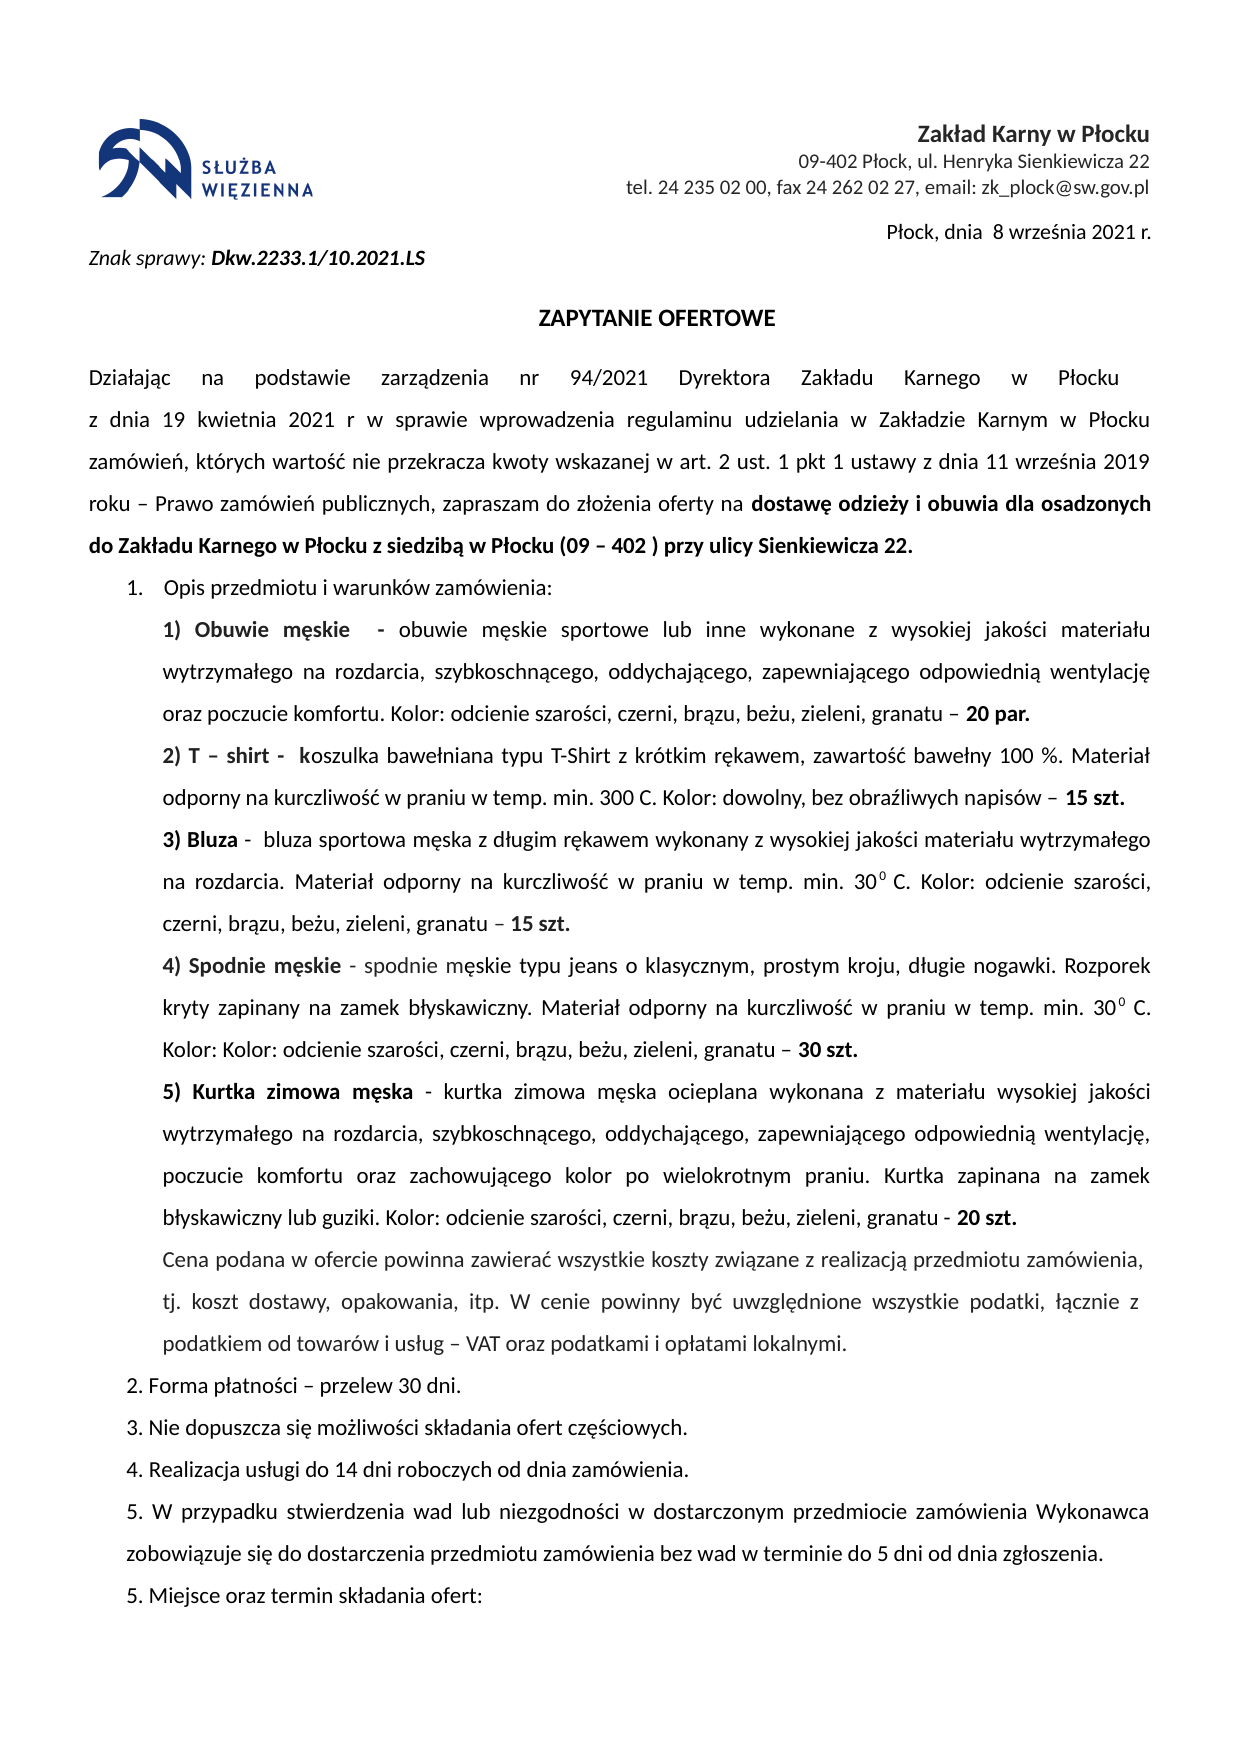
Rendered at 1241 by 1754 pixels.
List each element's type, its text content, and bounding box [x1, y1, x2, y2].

text 4) Spodnie męskie - spodnie męskie typu jeans o klasycznym, prostym kroju, długie nogawki. Rozporek kryty zapinany na zamek błyskawiczny. Materiał odporny na kurczliwość w praniu w temp. min. 300 C. Kolor: Kolor: odcienie szarości, czerni, brązu, beżu, zieleni, granatu – 30 szt. [162, 951, 1152, 1063]
table_header Zakład Karny w Płocku 09-402 Płock, ul. Henryka Sienkiewicza 22 tel. 24 235 02 00, fax 24 262 02 27, email: zk_plock@sw.gov.pl [318, 89, 1156, 218]
picture [98, 119, 313, 200]
list 5. Miejsce oraz termin składania ofert: [88, 1581, 1152, 1609]
list 5. W przypadku stwierdzenia wad lub niezgodności w dostarczonym przedmiocie zamówienia Wykonawca zobowiązuje się do dostarczenia przedmiotu zamówienia bez wad w terminie do 5 dni od dnia zgłoszenia. [88, 1497, 1152, 1567]
text ZAPYTANIE OFERTOWE [88, 302, 1152, 332]
text 5) Kurtka zimowa męska - kurtka zimowa męska ocieplana wykonana z materiału wysokiej jakości wytrzymałego na rozdarcia, szybkoschnącego, oddychającego, zapewniającego odpowiednią wentylację, poczucie komfortu oraz zachowującego kolor po wielokrotnym praniu. Kurtka zapinana na zamek błyskawiczny lub guziki. Kolor: odcienie szarości, czerni, brązu, beżu, zieleni, granatu - 20 szt. [162, 1077, 1152, 1231]
text Płock, dnia 8 września 2021 r. [88, 218, 1152, 244]
text Znak sprawy: Dkw.2233.1/10.2021.LS [88, 244, 1152, 271]
text Cena podana w ofercie powinna zawierać wszystkie koszty związane z realizacją przedmiotu zamówienia, tj. koszt dostawy, opakowania, itp. W cenie powinny być uwzględnione wszystkie podatki, łącznie z podatkiem od towarów i usług – VAT oraz podatkami i opłatami lokalnymi. [88, 1245, 1152, 1357]
table_header [93, 89, 318, 218]
text 1) Obuwie męskie - obuwie męskie sportowe lub inne wykonane z wysokiej jakości materiału wytrzymałego na rozdarcia, szybkoschnącego, oddychającego, zapewniającego odpowiednią wentylację oraz poczucie komfortu. Kolor: odcienie szarości, czerni, brązu, beżu, zieleni, granatu – 20 par. [162, 615, 1152, 727]
list 4. Realizacja usługi do 14 dni roboczych od dnia zamówienia. [88, 1455, 1152, 1483]
text Działając na podstawie zarządzenia nr 94/2021 Dyrektora Zakładu Karnego w Płocku z dnia 19 kwietnia 2021 r w sprawie wprowadzenia regulaminu udzielania w Zakładzie Karnym w Płocku zamówień, których wartość nie przekracza kwoty wskazanej w art. 2 ust. 1 pkt 1 ustawy z dnia 11 września 2019 roku – Prawo zamówień publicznych, zapraszam do złożenia oferty na dostawę odzieży i obuwia dla osadzonych do Zakładu Karnego w Płocku z siedzibą w Płocku (09 – 402 ) przy ulicy Sienkiewicza 22. [88, 363, 1152, 559]
text 2) T – shirt - koszulka bawełniana typu T-Shirt z krótkim rękawem, zawartość bawełny 100 %. Materiał odporny na kurczliwość w praniu w temp. min. 300 C. Kolor: dowolny, bez obraźliwych napisów – 15 szt. [162, 741, 1152, 811]
list 3. Nie dopuszcza się możliwości składania ofert częściowych. [88, 1413, 1152, 1441]
list 2. Forma płatności – przelew 30 dni. [88, 1371, 1152, 1399]
list Opis przedmiotu i warunków zamówienia: [126, 573, 1152, 601]
text 3) Bluza - bluza sportowa męska z długim rękawem wykonany z wysokiej jakości materiału wytrzymałego na rozdarcia. Materiał odporny na kurczliwość w praniu w temp. min. 300 C. Kolor: odcienie szarości, czerni, brązu, beżu, zieleni, granatu – 15 szt. [162, 825, 1152, 937]
